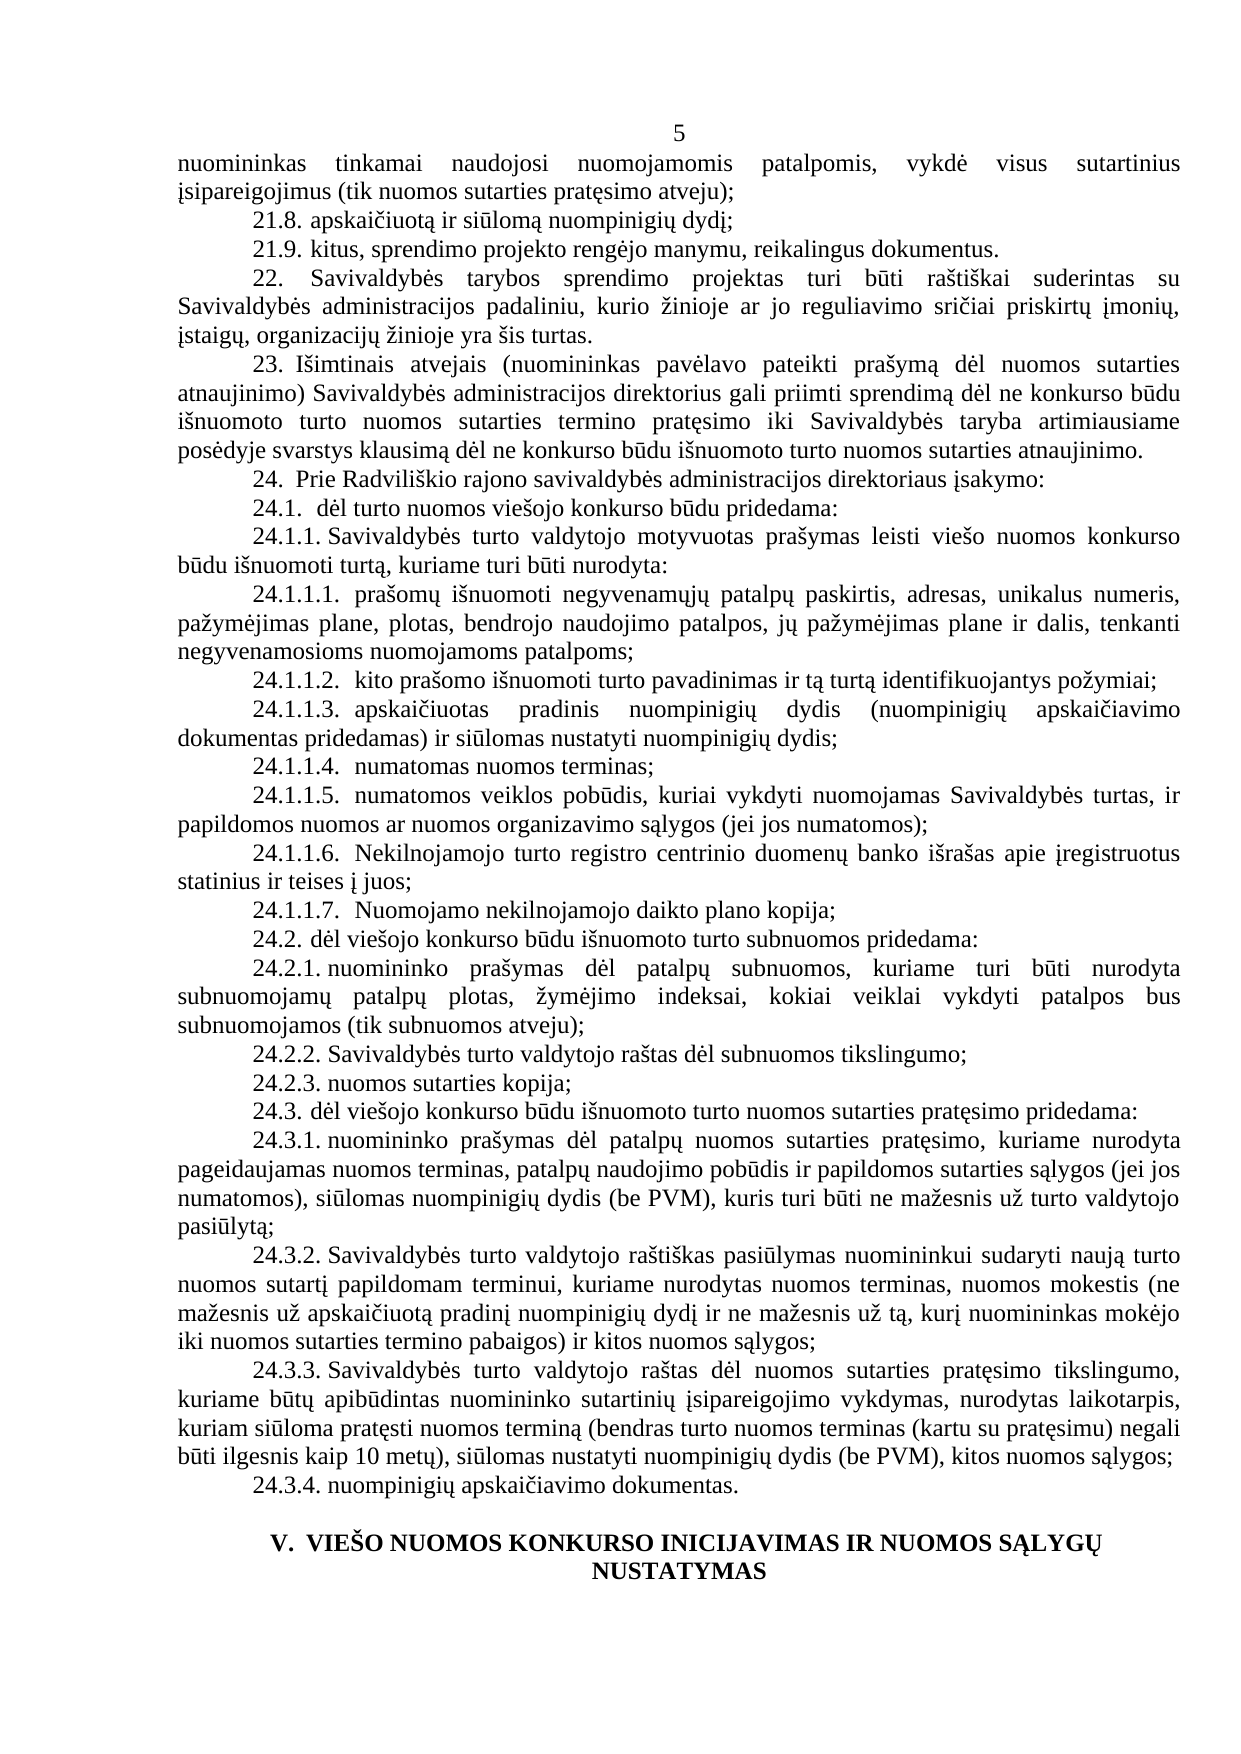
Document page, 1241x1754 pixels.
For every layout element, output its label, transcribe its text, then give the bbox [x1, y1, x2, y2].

text 24.3. dėl viešojo konkurso būdu išnuomoto turto nuomos sutarties pratęsimo pridedama: [177, 1096, 1181, 1125]
text nuomininkas tinkamai naudojosi nuomojamomis patalpomis, vykdė visus sutartinius įsipareigojimus (tik nuomos sutarties pratęsimo atveju); [177, 148, 1181, 205]
text 24.1. dėl turto nuomos viešojo konkurso būdu pridedama: [177, 493, 1181, 521]
text 24.3.1. nuomininko prašymas dėl patalpų nuomos sutarties pratęsimo, kuriame nurodyta pageidaujamas nuomos terminas, patalpų naudojimo pobūdis ir papildomos sutarties sąlygos (jei jos numatomos), siūlomas nuompinigių dydis (be PVM), kuris turi būti ne mažesnis už turto valdytojo pasiūlytą; [177, 1125, 1181, 1240]
text 24.3.4. nuompinigių apskaičiavimo dokumentas. [177, 1470, 1181, 1499]
text 22. Savivaldybės tarybos sprendimo projektas turi būti raštiškai suderintas su Savivaldybės administracijos padaliniu, kurio žinioje ar jo reguliavimo sričiai priskirtų įmonių, įstaigų, organizacijų žinioje yra šis turtas. [177, 263, 1181, 349]
text 24.2.2. Savivaldybės turto valdytojo raštas dėl subnuomos tikslingumo; [177, 1039, 1181, 1068]
text 24.1.1. Savivaldybės turto valdytojo motyvuotas prašymas leisti viešo nuomos konkurso būdu išnuomoti turtą, kuriame turi būti nurodyta: [177, 521, 1181, 579]
text 24.1.1.2. kito prašomo išnuomoti turto pavadinimas ir tą turtą identifikuojantys požymiai; [177, 665, 1181, 694]
text 24.2.3. nuomos sutarties kopija; [177, 1068, 1181, 1096]
text 24.1.1.6. Nekilnojamojo turto registro centrinio duomenų banko išrašas apie įregistruotus statinius ir teises į juos; [177, 838, 1181, 895]
text 24.3.2. Savivaldybės turto valdytojo raštiškas pasiūlymas nuomininkui sudaryti naują turto nuomos sutartį papildomam terminui, kuriame nurodytas nuomos terminas, nuomos mokestis (ne mažesnis už apskaičiuotą pradinį nuompinigių dydį ir ne mažesnis už tą, kurį nuomininkas mokėjo iki nuomos sutarties termino pabaigos) ir kitos nuomos sąlygos; [177, 1240, 1181, 1355]
text V. VIEŠO NUOMOS KONKURSO INICIJAVIMAS IR NUOMOS SĄLYGŲ NUSTATYMAS [177, 1528, 1181, 1585]
text 24.1.1.5. numatomos veiklos pobūdis, kuriai vykdyti nuomojamas Savivaldybės turtas, ir papildomos nuomos ar nuomos organizavimo sąlygos (jei jos numatomos); [177, 780, 1181, 838]
text 24.1.1.1. prašomų išnuomoti negyvenamųjų patalpų paskirtis, adresas, unikalus numeris, pažymėjimas plane, plotas, bendrojo naudojimo patalpos, jų pažymėjimas plane ir dalis, tenkanti negyvenamosioms nuomojamoms patalpoms; [177, 579, 1181, 665]
text 21.9. kitus, sprendimo projekto rengėjo manymu, reikalingus dokumentus. [177, 234, 1181, 263]
text 23. Išimtinais atvejais (nuomininkas pavėlavo pateikti prašymą dėl nuomos sutarties atnaujinimo) Savivaldybės administracijos direktorius gali priimti sprendimą dėl ne konkurso būdu išnuomoto turto nuomos sutarties termino pratęsimo iki Savivaldybės taryba artimiausiame posėdyje svarstys klausimą dėl ne konkurso būdu išnuomoto turto nuomos sutarties atnaujinimo. [177, 349, 1181, 464]
text 21.8. apskaičiuotą ir siūlomą nuompinigių dydį; [177, 205, 1181, 234]
text 24.2. dėl viešojo konkurso būdu išnuomoto turto subnuomos pridedama: [177, 924, 1181, 953]
text 24.2.1. nuomininko prašymas dėl patalpų subnuomos, kuriame turi būti nurodyta subnuomojamų patalpų plotas, žymėjimo indeksai, kokiai veiklai vykdyti patalpos bus subnuomojamos (tik subnuomos atveju); [177, 953, 1181, 1039]
text 24.1.1.7. Nuomojamo nekilnojamojo daikto plano kopija; [177, 895, 1181, 924]
text 24.1.1.3. apskaičiuotas pradinis nuompinigių dydis (nuompinigių apskaičiavimo dokumentas pridedamas) ir siūlomas nustatyti nuompinigių dydis; [177, 694, 1181, 751]
text 24. Prie Radviliškio rajono savivaldybės administracijos direktoriaus įsakymo: [177, 464, 1181, 493]
text 24.1.1.4. numatomas nuomos terminas; [177, 751, 1181, 780]
text 24.3.3. Savivaldybės turto valdytojo raštas dėl nuomos sutarties pratęsimo tikslingumo, kuriame būtų apibūdintas nuomininko sutartinių įsipareigojimo vykdymas, nurodytas laikotarpis, kuriam siūloma pratęsti nuomos terminą (bendras turto nuomos terminas (kartu su pratęsimu) negali būti ilgesnis kaip 10 metų), siūlomas nustatyti nuompinigių dydis (be PVM), kitos nuomos sąlygos; [177, 1355, 1181, 1470]
